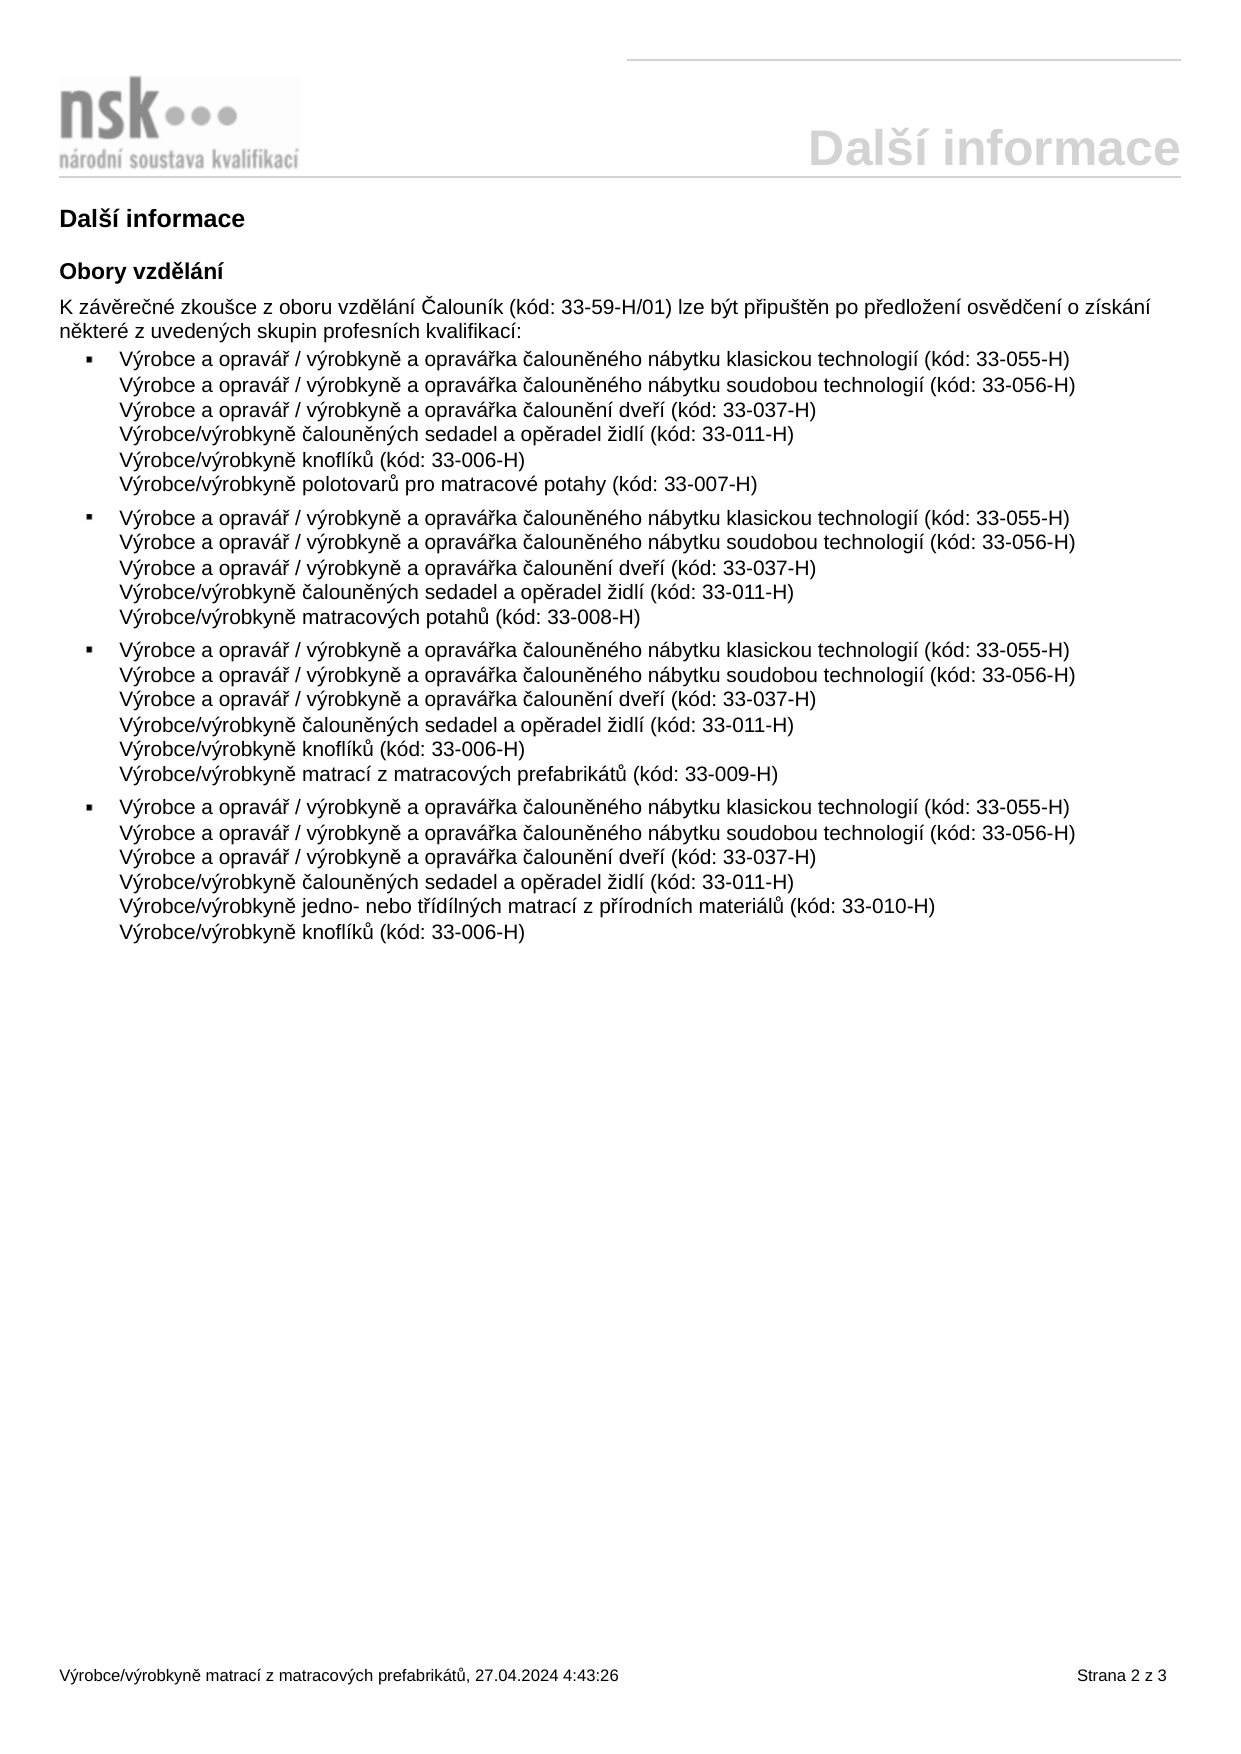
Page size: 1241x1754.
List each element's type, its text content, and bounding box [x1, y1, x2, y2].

picture [59, 637, 119, 662]
table_cell [1167, 236, 1181, 248]
table_cell [861, 1277, 1167, 1467]
table_cell [1167, 629, 1181, 638]
table_cell [861, 977, 1167, 1277]
table_cell [619, 944, 627, 977]
table_cell [119, 786, 482, 795]
table_cell [59, 663, 119, 687]
table_cell Výrobce/výrobkyně čalouněných sedadel a opěradel židlí (kód: 33-011-H) [119, 870, 1181, 894]
table_cell [59, 580, 119, 605]
table_cell [627, 1467, 861, 1658]
table_cell [619, 497, 627, 506]
table_cell Výrobce a opravář / výrobkyně a opravářka čalouněného nábytku soudobou technologií (kód: 33-056-H) [119, 663, 1181, 687]
table_cell Výrobce/výrobkyně polotovarů pro matracové potahy (kód: 33-007-H) [119, 472, 1181, 497]
table_cell [119, 236, 482, 248]
table_cell [482, 1467, 619, 1658]
table_cell [627, 497, 861, 506]
table_cell [482, 236, 619, 248]
table_cell Výrobce a opravář / výrobkyně a opravářka čalounění dveří (kód: 33-037-H) [119, 398, 1181, 422]
table_cell [619, 194, 627, 200]
table_cell [59, 194, 119, 200]
table_cell [59, 472, 119, 497]
table_cell [59, 786, 119, 795]
table_cell [59, 398, 119, 422]
table_cell [627, 236, 861, 248]
table_cell [619, 170, 627, 176]
table_cell [119, 629, 482, 638]
table_cell [861, 236, 1167, 248]
table_cell [59, 556, 119, 579]
table_cell [59, 713, 119, 737]
table_cell [59, 373, 119, 398]
table_cell [59, 821, 119, 844]
table_cell Výrobce a opravář / výrobkyně a opravářka čalounění dveří (kód: 33-037-H) [119, 556, 1181, 579]
table_cell [59, 920, 119, 943]
table_cell Výrobce/výrobkyně čalouněných sedadel a opěradel židlí (kód: 33-011-H) [119, 713, 1181, 737]
table_cell Výrobce/výrobkyně čalouněných sedadel a opěradel židlí (kód: 33-011-H) [119, 580, 1181, 605]
table_cell Další informace [627, 61, 1181, 176]
table_cell [119, 194, 482, 200]
table_cell [627, 343, 861, 347]
table_cell Výrobce a opravář / výrobkyně a opravářka čalouněného nábytku klasickou technologií (kód: 33-055-H) [119, 506, 1181, 530]
picture [59, 506, 119, 529]
table_cell [59, 236, 119, 248]
table_cell [119, 977, 482, 1277]
table_cell [619, 1277, 627, 1467]
table_cell [59, 894, 119, 919]
table_cell [119, 497, 482, 506]
table_cell [482, 629, 619, 638]
table_cell [619, 977, 627, 1277]
table_cell [59, 845, 119, 870]
table_cell [59, 977, 119, 1277]
table_cell [59, 1467, 119, 1658]
table_cell [59, 178, 1181, 194]
table_cell [119, 343, 482, 347]
table_cell Obory vzdělání [59, 248, 1181, 295]
table_cell [1167, 194, 1181, 200]
table_cell Výrobce/výrobkyně knoflíků (kód: 33-006-H) [119, 737, 1181, 762]
table_cell [627, 977, 861, 1277]
table_cell [619, 629, 627, 638]
table_cell [619, 1467, 627, 1658]
table_cell [59, 448, 119, 472]
table_cell [59, 497, 119, 506]
table_cell [619, 786, 627, 795]
table_cell [619, 236, 627, 248]
table_cell Výrobce/výrobkyně matrací z matracových prefabrikátů (kód: 33-009-H) [119, 762, 1181, 786]
table_cell [1167, 1658, 1181, 1694]
table_cell [627, 1277, 861, 1467]
table_cell [59, 343, 119, 347]
table_cell Výrobce/výrobkyně knoflíků (kód: 33-006-H) [119, 920, 1181, 943]
table_cell [59, 422, 119, 448]
table_cell [119, 1277, 482, 1467]
table_cell [59, 605, 119, 629]
table_cell [861, 343, 1167, 347]
table_cell Výrobce/výrobkyně matracových potahů (kód: 33-008-H) [119, 605, 1181, 629]
table_cell Výrobce/výrobkyně jedno- nebo třídílných matrací z přírodních materiálů (kód: 33-010-H) [119, 894, 1181, 919]
table_cell [119, 171, 482, 176]
picture [59, 795, 119, 820]
table_cell [1167, 497, 1181, 506]
table_cell [59, 944, 119, 977]
table_cell [861, 194, 1167, 200]
table_cell [861, 629, 1167, 638]
table_cell Výrobce a opravář / výrobkyně a opravářka čalounění dveří (kód: 33-037-H) [119, 845, 1181, 870]
table_cell [482, 977, 619, 1277]
table_cell Výrobce/výrobkyně čalouněných sedadel a opěradel židlí (kód: 33-011-H) [119, 422, 1181, 448]
table_cell [482, 194, 619, 200]
table_cell [861, 497, 1167, 506]
table_cell [620, 59, 627, 170]
table_cell Výrobce/výrobkyně knoflíků (kód: 33-006-H) [119, 448, 1181, 472]
table_cell [482, 171, 619, 176]
table_cell [861, 786, 1167, 795]
table_cell [59, 762, 119, 786]
table_cell [861, 1467, 1167, 1658]
table_cell [627, 629, 861, 638]
table_cell [119, 944, 482, 977]
table_cell [1167, 1467, 1181, 1658]
table_cell [1167, 1277, 1181, 1467]
table_cell [627, 194, 861, 200]
table_cell [119, 1467, 482, 1658]
table_cell [59, 687, 119, 713]
table_cell [59, 629, 119, 637]
table_cell Výrobce a opravář / výrobkyně a opravářka čalouněného nábytku klasickou technologií (kód: 33-055-H) [119, 347, 1181, 373]
table_cell [59, 1277, 119, 1467]
table_cell Výrobce/výrobkyně matrací z matracových prefabrikátů, 27.04.2024 4:43:26 [59, 1658, 861, 1694]
table_cell [482, 1277, 619, 1467]
table_cell [482, 343, 619, 347]
table_cell Výrobce a opravář / výrobkyně a opravářka čalouněného nábytku soudobou technologií (kód: 33-056-H) [119, 821, 1181, 844]
table_cell [627, 786, 861, 795]
table_cell [1167, 944, 1181, 977]
table_cell [1167, 977, 1181, 1277]
table_cell K závěrečné zkoušce z oboru vzdělání Čalouník (kód: 33-59-H/01) lze být připuštěn po předložení osvědčení o získání některé z uvedených skupin profesních kvalifikací: [59, 295, 1181, 343]
table_cell [482, 944, 619, 977]
table_cell [627, 944, 861, 977]
table_cell [59, 171, 119, 176]
table_cell [482, 786, 619, 795]
table_cell [59, 870, 119, 894]
table_cell [59, 737, 119, 762]
picture [58, 59, 620, 171]
table_cell Výrobce a opravář / výrobkyně a opravářka čalouněného nábytku klasickou technologií (kód: 33-055-H) [119, 795, 1181, 821]
table_cell Výrobce a opravář / výrobkyně a opravářka čalounění dveří (kód: 33-037-H) [119, 687, 1181, 713]
table_cell Další informace [59, 200, 1181, 236]
table_cell [1167, 786, 1181, 795]
table_cell [1167, 343, 1181, 347]
table_cell [861, 944, 1167, 977]
table_cell [59, 530, 119, 556]
table_cell [482, 497, 619, 506]
table_cell Výrobce a opravář / výrobkyně a opravářka čalouněného nábytku soudobou technologií (kód: 33-056-H) [119, 530, 1181, 556]
table_cell Strana 2 z 3 [861, 1658, 1167, 1694]
table_cell Výrobce a opravář / výrobkyně a opravářka čalouněného nábytku soudobou technologií (kód: 33-056-H) [119, 373, 1181, 398]
picture [59, 347, 119, 372]
table_cell Výrobce a opravář / výrobkyně a opravářka čalouněného nábytku klasickou technologií (kód: 33-055-H) [119, 638, 1181, 663]
